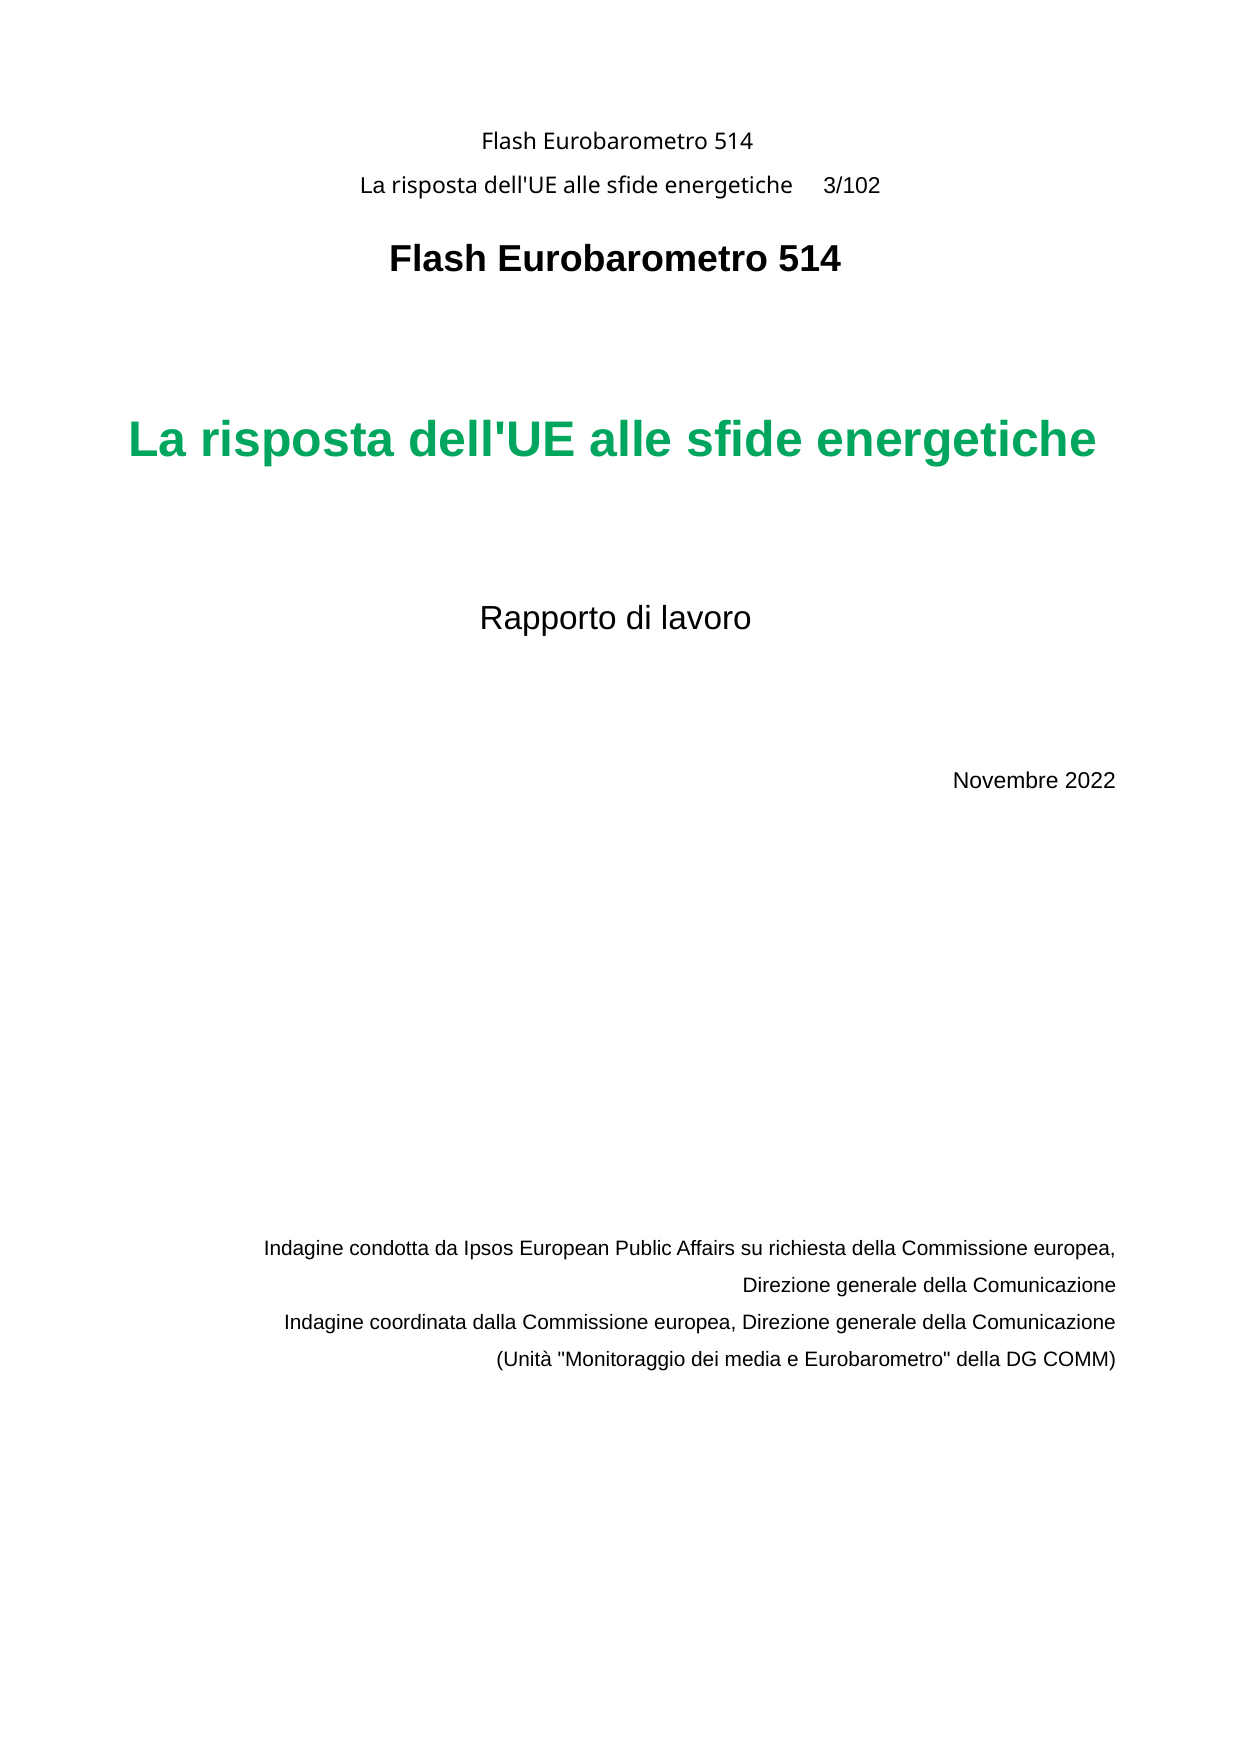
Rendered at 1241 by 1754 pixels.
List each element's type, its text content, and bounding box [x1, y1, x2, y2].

text La risposta dell'UE alle sfide energetiche [118, 410, 1122, 467]
text Rapporto di lavoro [118, 598, 1122, 636]
text Indagine condotta da Ipsos European Public Affairs su richiesta della Commissione europea, [118, 1236, 1122, 1260]
text Flash Eurobarometro 514 [118, 236, 1122, 279]
text Direzione generale della Comunicazione [118, 1273, 1122, 1297]
text (Unità "Monitoraggio dei media e Eurobarometro" della DG COMM) [118, 1347, 1122, 1371]
text Indagine coordinata dalla Commissione europea, Direzione generale della Comunicazione [118, 1310, 1122, 1334]
text Novembre 2022 [118, 767, 1122, 793]
